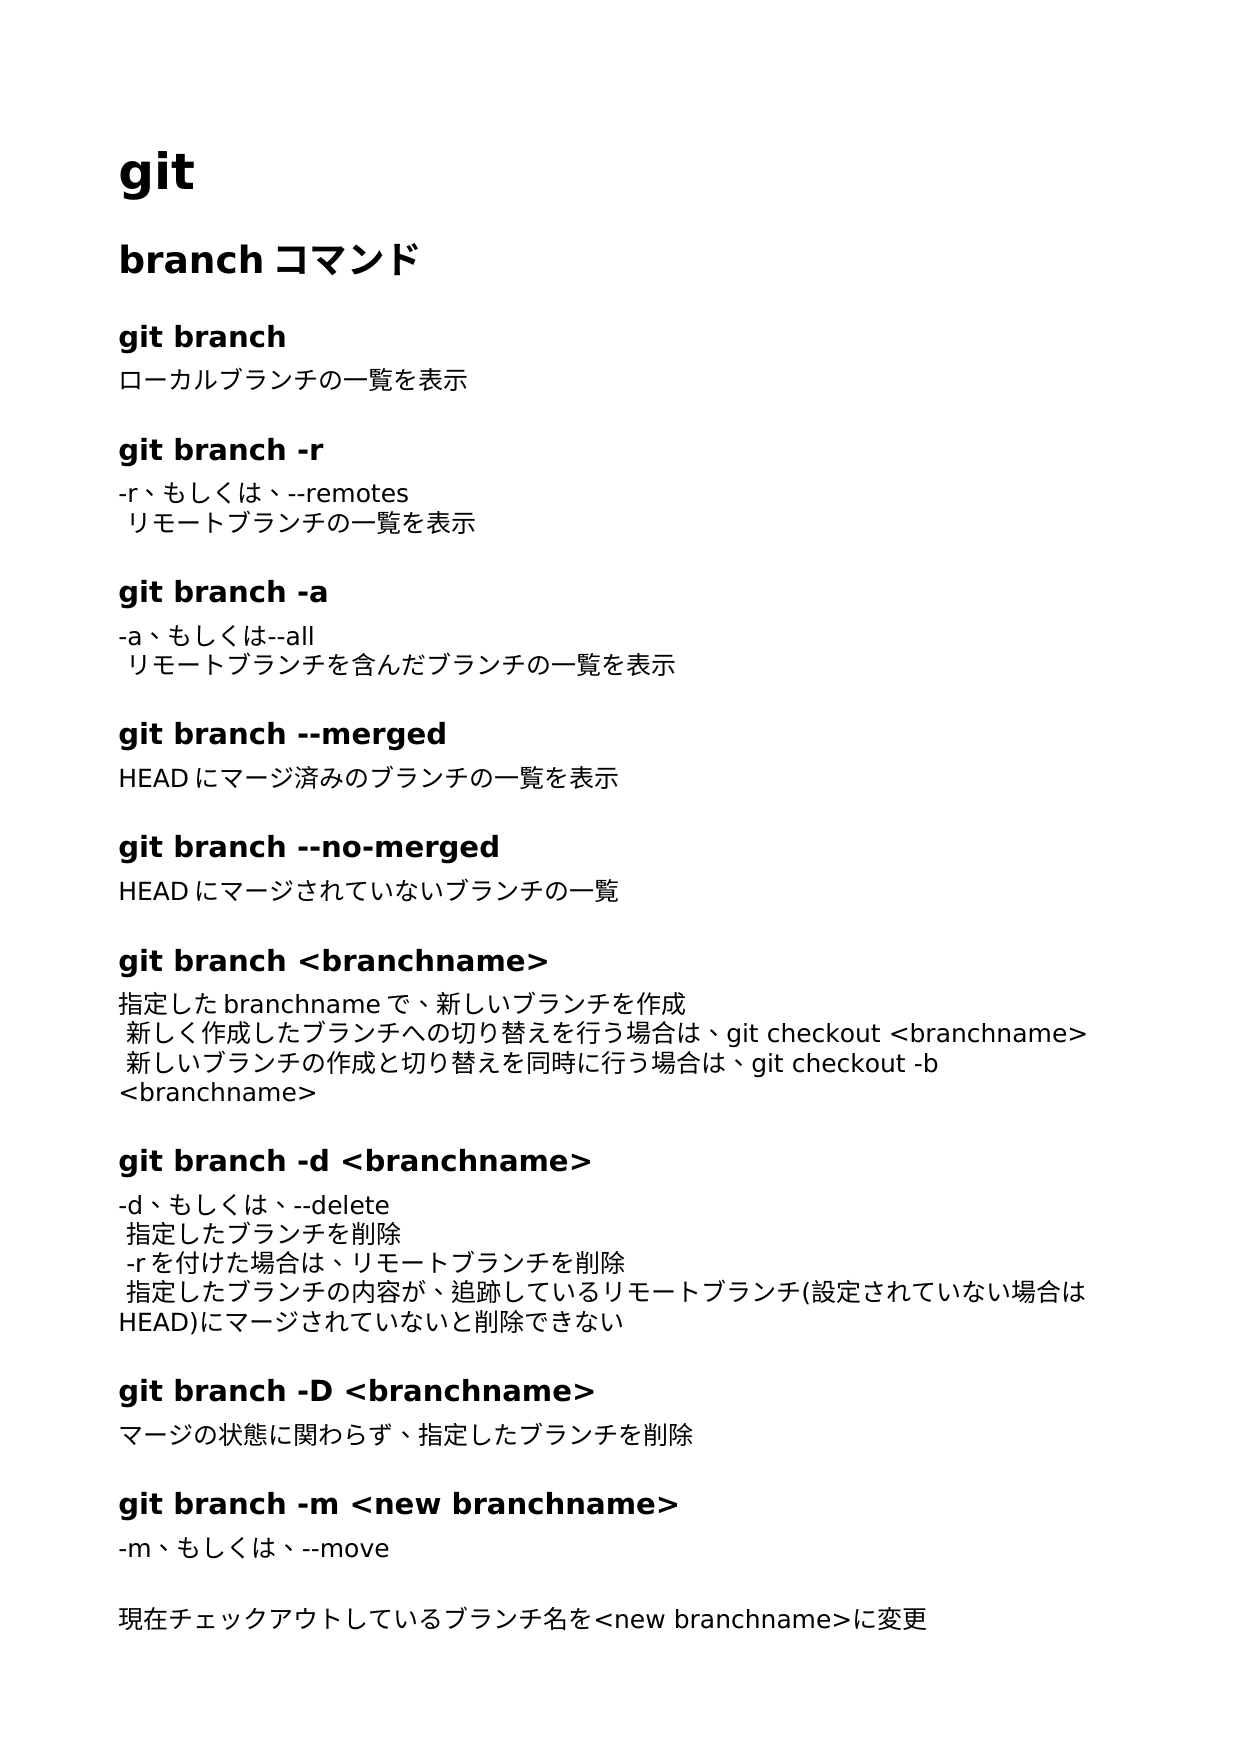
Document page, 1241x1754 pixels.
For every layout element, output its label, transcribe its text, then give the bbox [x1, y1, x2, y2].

subtitle git branch --merged [118, 718, 1122, 752]
text HEADにマージされていないブランチの一覧 [118, 877, 1122, 906]
subtitle git branch -d <branchname> [118, 1144, 1122, 1178]
subtitle git branch -m <new branchname> [118, 1487, 1122, 1521]
text -d、もしくは、--delete 指定したブランチを削除 -rを付けた場合は、リモートブランチを削除 指定したブランチの内容が、追跡しているリモートブランチ(設定されていない場合はHEAD)にマージされていないと削除できない [118, 1191, 1122, 1337]
text -r、もしくは、--remotes リモートブランチの一覧を表示 [118, 479, 1122, 538]
text 現在チェックアウトしているブランチ名を<new branchname>に変更 [118, 1605, 1122, 1634]
text -a、もしくは--all リモートブランチを含んだブランチの一覧を表示 [118, 622, 1122, 680]
subtitle git branch -D <branchname> [118, 1374, 1122, 1408]
subtitle branchコマンド [118, 239, 1122, 282]
subtitle git branch --no-merged [118, 831, 1122, 865]
subtitle git branch -r [118, 433, 1122, 467]
subtitle git [118, 143, 1122, 201]
subtitle git branch <branchname> [118, 944, 1122, 978]
subtitle git branch -a [118, 575, 1122, 609]
text HEADにマージ済みのブランチの一覧を表示 [118, 764, 1122, 793]
text 指定したbranchnameで、新しいブランチを作成 新しく作成したブランチへの切り替えを行う場合は、git checkout <branchname> 新しいブランチの作成と切り替えを同時に行う場合は、git checkout -b <branchname> [118, 990, 1122, 1107]
subtitle git branch [118, 320, 1122, 354]
text ローカルブランチの一覧を表示 [118, 366, 1122, 396]
text -m、もしくは、--move [118, 1534, 1122, 1592]
text マージの状態に関わらず、指定したブランチを削除 [118, 1421, 1122, 1450]
